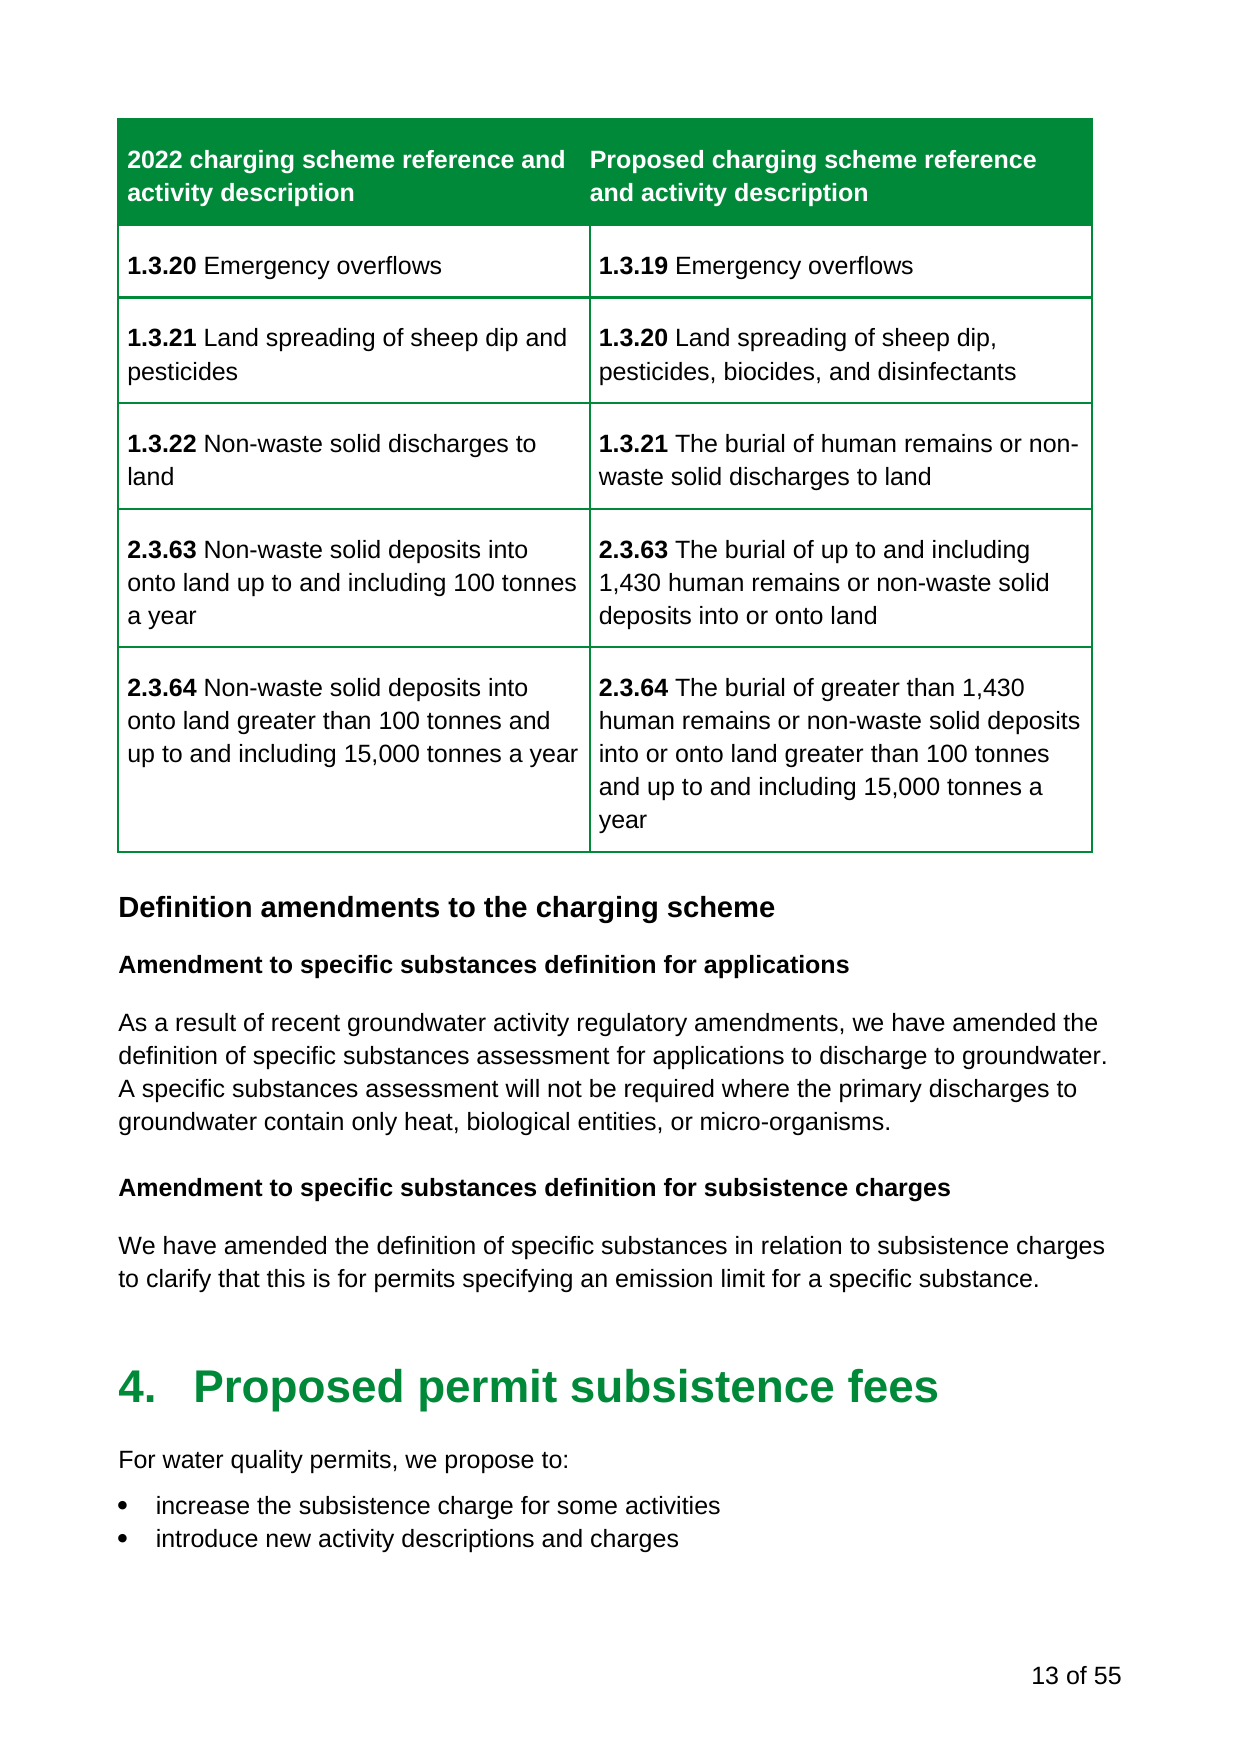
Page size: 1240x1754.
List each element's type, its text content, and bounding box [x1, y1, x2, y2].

table_cell 1.3.19 Emergency overflows [591, 226, 1091, 296]
list introduce new activity descriptions and charges [118, 1524, 1121, 1553]
text We have amended the definition of specific substances in relation to subsistence charges to clarify that this is for permits specifying an emission limit for a specific substance. [118, 1231, 1121, 1293]
table_cell 1.3.21 Land spreading of sheep dip and pesticides [119, 299, 589, 402]
table_cell 1.3.20 Emergency overflows [119, 226, 589, 296]
subtitle Definition amendments to the charging scheme [118, 891, 1121, 924]
subtitle Amendment to specific substances definition for applications [118, 950, 1121, 979]
table_cell 2.3.63 The burial of up to and including 1,430 human remains or non-waste solid deposits into or onto land [591, 510, 1091, 646]
table_cell 1.3.22 Non-waste solid discharges to land [119, 404, 589, 508]
subtitle Amendment to specific substances definition for subsistence charges [118, 1173, 1121, 1202]
table_cell 1.3.20 Land spreading of sheep dip, pesticides, biocides, and disinfectants [591, 299, 1091, 402]
text As a result of recent groundwater activity regulatory amendments, we have amended the definition of specific substances assessment for applications to discharge to groundwater. A specific substances assessment will not be required where the primary discharges to groundwater contain only heat, biological entities, or micro-organisms. [118, 1008, 1121, 1136]
table_cell 2.3.64 Non-waste solid deposits into onto land greater than 100 tonnes and up to and including 15,000 tonnes a year [119, 648, 589, 851]
table_cell 2.3.64 The burial of greater than 1,430 human remains or non-waste solid deposits into or onto land greater than 100 tonnes and up to and including 15,000 tonnes a year [591, 648, 1091, 851]
table_cell 2.3.63 Non-waste solid deposits into onto land up to and including 100 tonnes a year [119, 510, 589, 646]
list increase the subsistence charge for some activities [118, 1491, 1121, 1520]
text For water quality permits, we propose to: [118, 1445, 1121, 1474]
table_cell 1.3.21 The burial of human remains or non-waste solid discharges to land [591, 404, 1091, 508]
subtitle Proposed permit subsistence fees [118, 1360, 1121, 1413]
table_header Proposed charging scheme reference and activity description [591, 120, 1091, 224]
table_header 2022 charging scheme reference and activity description [119, 120, 589, 224]
